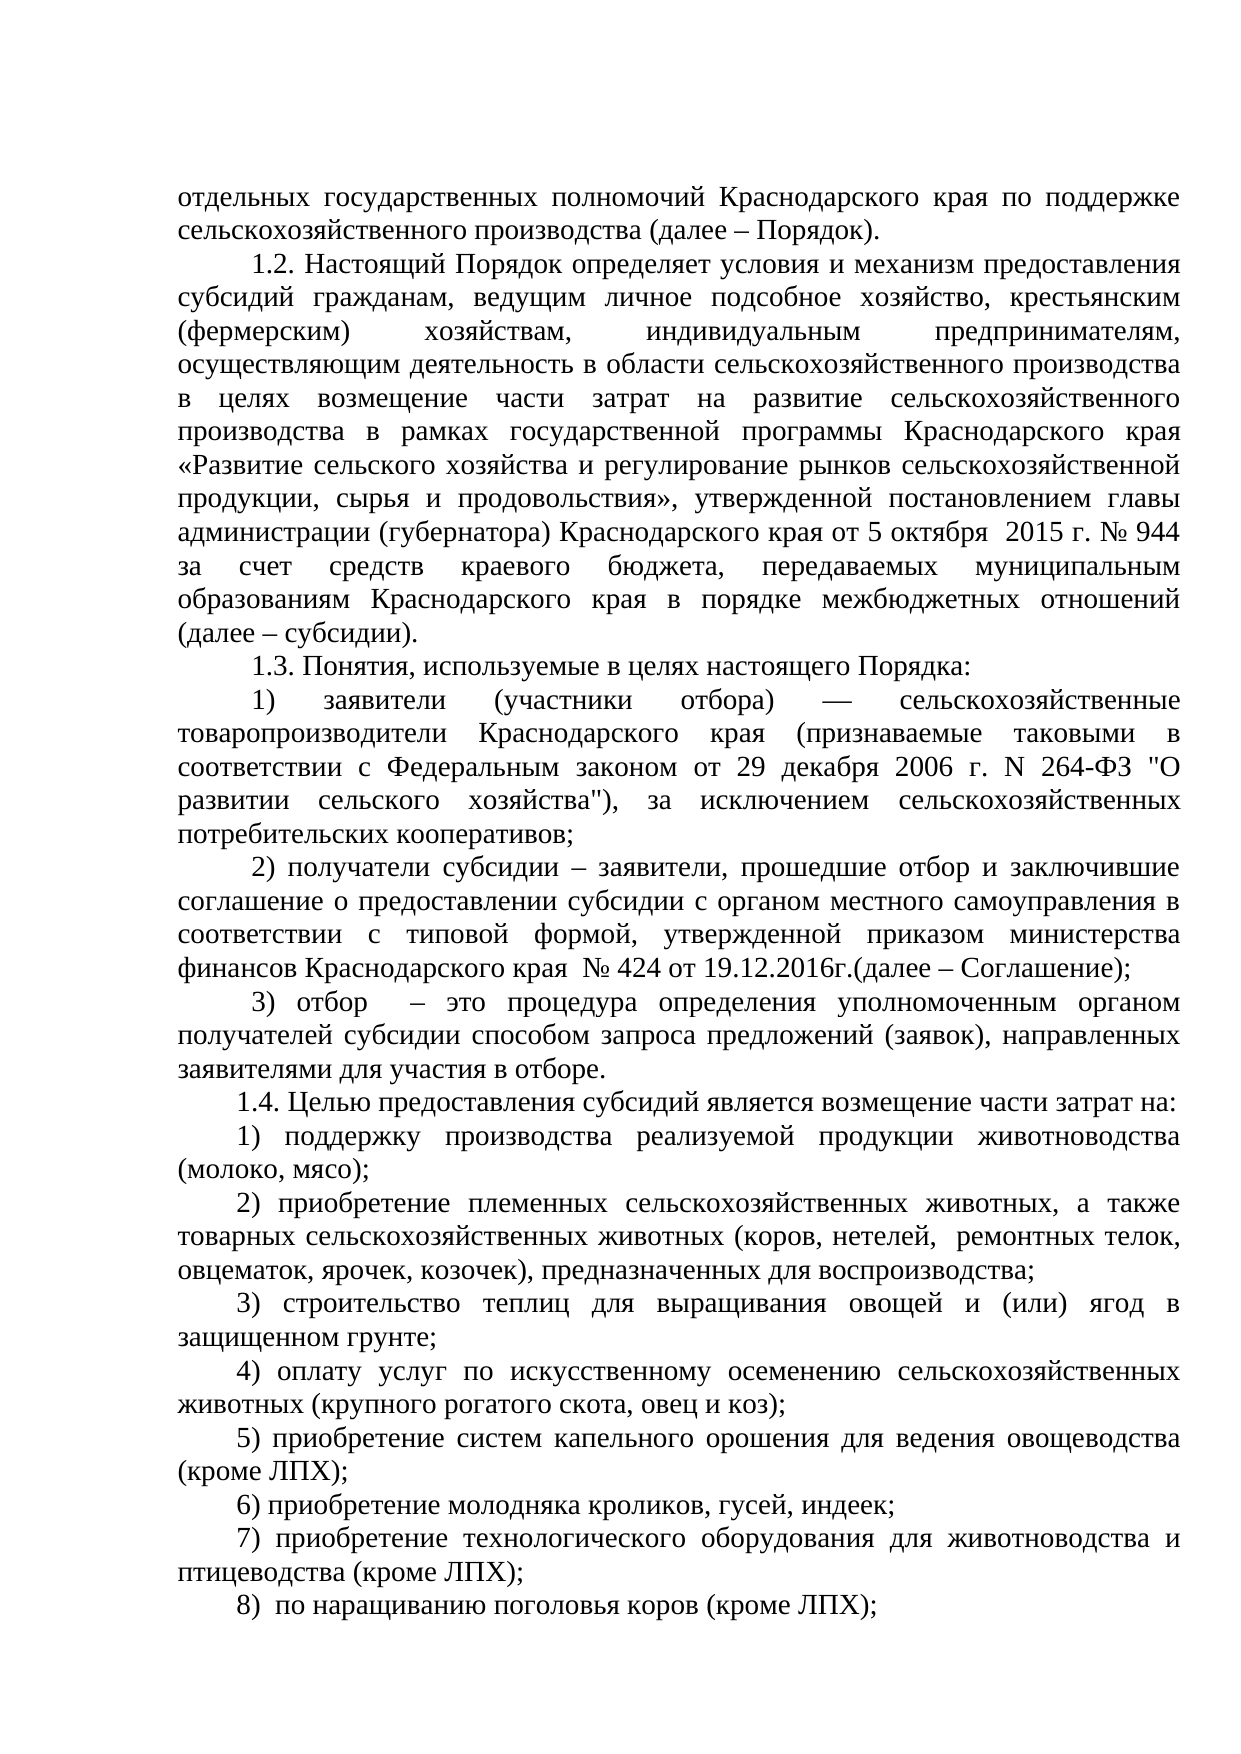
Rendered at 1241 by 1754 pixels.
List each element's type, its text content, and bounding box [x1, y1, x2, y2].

text 1) поддержку производства реализуемой продукции животноводства (молоко, мясо); [177, 1118, 1181, 1185]
text 7) приобретение технологического оборудования для животноводства и птицеводства (кроме ЛПХ); [177, 1520, 1181, 1587]
text 1.2. Настоящий Порядок определяет условия и механизм предоставления субсидий гражданам, ведущим личное подсобное хозяйство, крестьянским (фермерским) хозяйствам, индивидуальным предпринимателям, осуществляющим деятельность в области сельскохозяйственного производства в целях возмещение части затрат на развитие сельскохозяйственного производства в рамках государственной программы Краснодарского края «Развитие сельского хозяйства и регулирование рынков сельскохозяйственной продукции, сырья и продовольствия», утвержденной постановлением главы администрации (губернатора) Краснодарского края от 5 октября 2015 г. № 944 за счет средств краевого бюджета, передаваемых муниципальным образованиям Краснодарского края в порядке межбюджетных отношений (далее – субсидии). [177, 246, 1181, 648]
text 2) получатели субсидии – заявители, прошедшие отбор и заключившие соглашение о предоставлении субсидии с органом местного самоуправления в соответствии с типовой формой, утвержденной приказом министерства финансов Краснодарского края № 424 от 19.12.2016г.(далее – Соглашение); [177, 849, 1181, 984]
text 3) строительство теплиц для выращивания овощей и (или) ягод в защищенном грунте; [177, 1286, 1181, 1353]
text 6) приобретение молодняка кроликов, гусей, индеек; [177, 1487, 1181, 1520]
text 1) заявители (участники отбора) — сельскохозяйственные товаропроизводители Краснодарского края (признаваемые таковыми в соответствии с Федеральным законом от 29 декабря 2006 г. N 264-ФЗ "О развитии сельского хозяйства"), за исключением сельскохозяйственных потребительских кооперативов; [177, 682, 1181, 849]
text 5) приобретение систем капельного орошения для ведения овощеводства (кроме ЛПХ); [177, 1420, 1181, 1487]
text отдельных государственных полномочий Краснодарского края по поддержке сельскохозяйственного производства (далее – Порядок). [177, 179, 1181, 246]
text 4) оплату услуг по искусственному осеменению сельскохозяйственных животных (крупного рогатого скота, овец и коз); [177, 1353, 1181, 1420]
text 3) отбор – это процедура определения уполномоченным органом получателей субсидии способом запроса предложений (заявок), направленных заявителями для участия в отборе. [177, 984, 1181, 1084]
text 2) приобретение племенных сельскохозяйственных животных, а также товарных сельскохозяйственных животных (коров, нетелей, ремонтных телок, овцематок, ярочек, козочек), предназначенных для воспроизводства; [177, 1185, 1181, 1286]
text 8) по наращиванию поголовья коров (кроме ЛПХ); [177, 1587, 1181, 1621]
text 1.3. Понятия, используемые в целях настоящего Порядка: [177, 648, 1181, 682]
text 1.4. Целью предоставления субсидий является возмещение части затрат на: [177, 1084, 1181, 1118]
